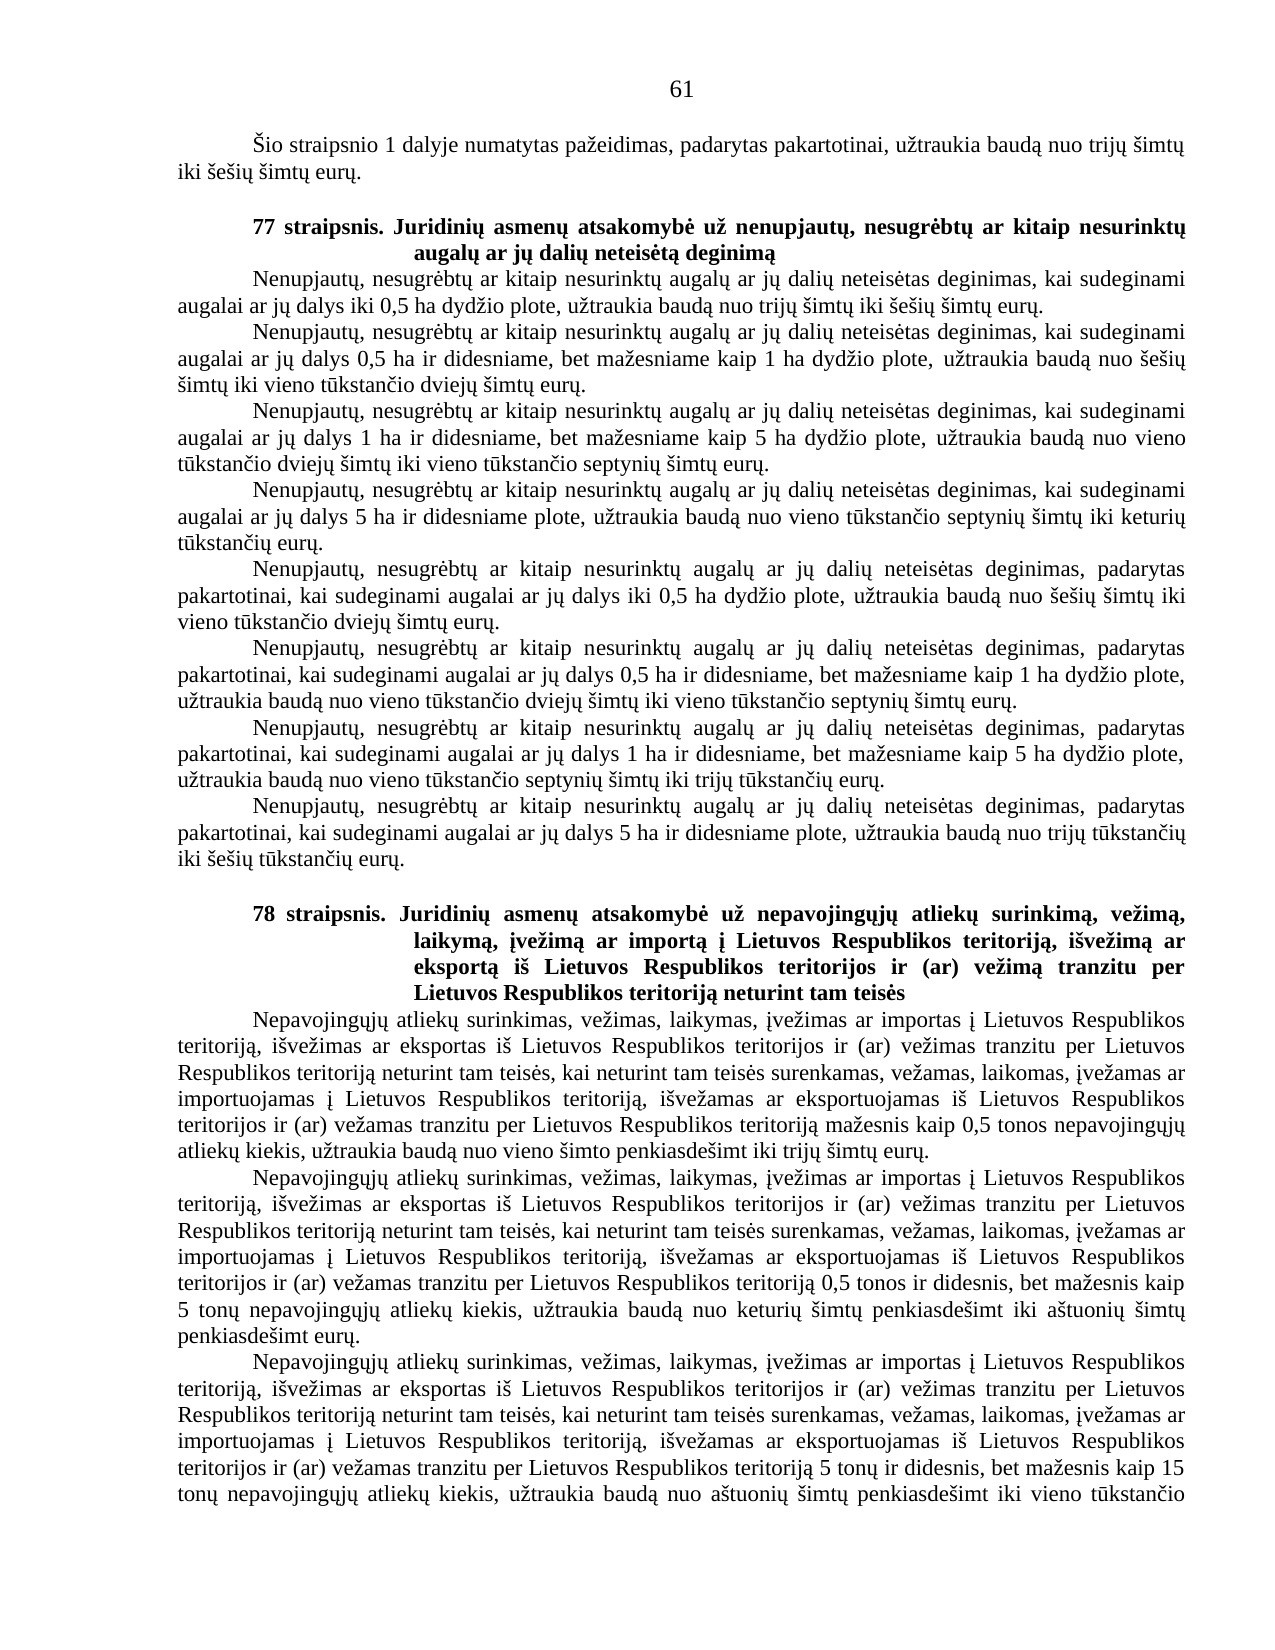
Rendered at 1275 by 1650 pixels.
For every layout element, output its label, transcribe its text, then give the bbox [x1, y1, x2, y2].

text Nepavojingųjų atliekų surinkimas, vežimas, laikymas, įvežimas ar importas į Lietuvos Respublikos teritoriją, išvežimas ar eksportas iš Lietuvos Respublikos teritorijos ir (ar) vežimas tranzitu per Lietuvos Respublikos teritoriją neturint tam teisės, kai neturint tam teisės surenkamas, vežamas, laikomas, įvežamas ar importuojamas į Lietuvos Respublikos teritoriją, išvežamas ar eksportuojamas iš Lietuvos Respublikos teritorijos ir (ar) vežamas tranzitu per Lietuvos Respublikos teritoriją 0,5 tonos ir didesnis, bet mažesnis kaip 5 tonų nepavojingųjų atliekų kiekis, užtraukia baudą nuo keturių šimtų penkiasdešimt iki aštuonių šimtų penkiasdešimt eurų. [177, 1164, 1186, 1348]
text Nenupjautų, nesugrėbtų ar kitaip nesurinktų augalų ar jų dalių neteisėtas deginimas, kai sudeginami augalai ar jų dalys 5 ha ir didesniame plote, užtraukia baudą nuo vieno tūkstančio septynių šimtų iki keturių tūkstančių eurų. [177, 476, 1186, 555]
text Nenupjautų, nesugrėbtų ar kitaip nesurinktų augalų ar jų dalių neteisėtas deginimas, padarytas pakartotinai, kai sudeginami augalai ar jų dalys 5 ha ir didesniame plote, užtraukia baudą nuo trijų tūkstančių iki šešių tūkstančių eurų. [177, 793, 1186, 872]
text Nenupjautų, nesugrėbtų ar kitaip nesurinktų augalų ar jų dalių neteisėtas deginimas, padarytas pakartotinai, kai sudeginami augalai ar jų dalys iki 0,5 ha dydžio plote, užtraukia baudą nuo šešių šimtų iki vieno tūkstančio dviejų šimtų eurų. [177, 555, 1186, 634]
text Šio straipsnio 1 dalyje numatytas pažeidimas, padarytas pakartotinai, užtraukia baudą nuo trijų šimtų iki šešių šimtų eurų. [177, 131, 1186, 184]
text Nenupjautų, nesugrėbtų ar kitaip nesurinktų augalų ar jų dalių neteisėtas deginimas, kai sudeginami augalai ar jų dalys 0,5 ha ir didesniame, bet mažesniame kaip 1 ha dydžio plote, užtraukia baudą nuo šešių šimtų iki vieno tūkstančio dviejų šimtų eurų. [177, 318, 1186, 397]
text Nepavojingųjų atliekų surinkimas, vežimas, laikymas, įvežimas ar importas į Lietuvos Respublikos teritoriją, išvežimas ar eksportas iš Lietuvos Respublikos teritorijos ir (ar) vežimas tranzitu per Lietuvos Respublikos teritoriją neturint tam teisės, kai neturint tam teisės surenkamas, vežamas, laikomas, įvežamas ar importuojamas į Lietuvos Respublikos teritoriją, išvežamas ar eksportuojamas iš Lietuvos Respublikos teritorijos ir (ar) vežamas tranzitu per Lietuvos Respublikos teritoriją 5 tonų ir didesnis, bet mažesnis kaip 15 tonų nepavojingųjų atliekų kiekis, užtraukia baudą nuo aštuonių šimtų penkiasdešimt iki vieno tūkstančio [177, 1348, 1186, 1507]
text 78 straipsnis. Juridinių asmenų atsakomybė už nepavojingųjų atliekų surinkimą, vežimą, laikymą, įvežimą ar importą į Lietuvos Respublikos teritoriją, išvežimą ar eksportą iš Lietuvos Respublikos teritorijos ir (ar) vežimą tranzitu per Lietuvos Respublikos teritoriją neturint tam teisės [252, 900, 1186, 1006]
text Nenupjautų, nesugrėbtų ar kitaip nesurinktų augalų ar jų dalių neteisėtas deginimas, kai sudeginami augalai ar jų dalys iki 0,5 ha dydžio plote, užtraukia baudą nuo trijų šimtų iki šešių šimtų eurų. [177, 266, 1186, 318]
text 77 straipsnis. Juridinių asmenų atsakomybė už nenupjautų, nesugrėbtų ar kitaip nesurinktų augalų ar jų dalių neteisėtą deginimą [252, 213, 1186, 266]
text Nenupjautų, nesugrėbtų ar kitaip nesurinktų augalų ar jų dalių neteisėtas deginimas, padarytas pakartotinai, kai sudeginami augalai ar jų dalys 0,5 ha ir didesniame, bet mažesniame kaip 1 ha dydžio plote, užtraukia baudą nuo vieno tūkstančio dviejų šimtų iki vieno tūkstančio septynių šimtų eurų. [177, 634, 1186, 713]
text Nenupjautų, nesugrėbtų ar kitaip nesurinktų augalų ar jų dalių neteisėtas deginimas, kai sudeginami augalai ar jų dalys 1 ha ir didesniame, bet mažesniame kaip 5 ha dydžio plote, užtraukia baudą nuo vieno tūkstančio dviejų šimtų iki vieno tūkstančio septynių šimtų eurų. [177, 397, 1186, 476]
text Nepavojingųjų atliekų surinkimas, vežimas, laikymas, įvežimas ar importas į Lietuvos Respublikos teritoriją, išvežimas ar eksportas iš Lietuvos Respublikos teritorijos ir (ar) vežimas tranzitu per Lietuvos Respublikos teritoriją neturint tam teisės, kai neturint tam teisės surenkamas, vežamas, laikomas, įvežamas ar importuojamas į Lietuvos Respublikos teritoriją, išvežamas ar eksportuojamas iš Lietuvos Respublikos teritorijos ir (ar) vežamas tranzitu per Lietuvos Respublikos teritoriją mažesnis kaip 0,5 tonos nepavojingųjų atliekų kiekis, užtraukia baudą nuo vieno šimto penkiasdešimt iki trijų šimtų eurų. [177, 1006, 1186, 1164]
text Nenupjautų, nesugrėbtų ar kitaip nesurinktų augalų ar jų dalių neteisėtas deginimas, padarytas pakartotinai, kai sudeginami augalai ar jų dalys 1 ha ir didesniame, bet mažesniame kaip 5 ha dydžio plote, užtraukia baudą nuo vieno tūkstančio septynių šimtų iki trijų tūkstančių eurų. [177, 713, 1186, 793]
